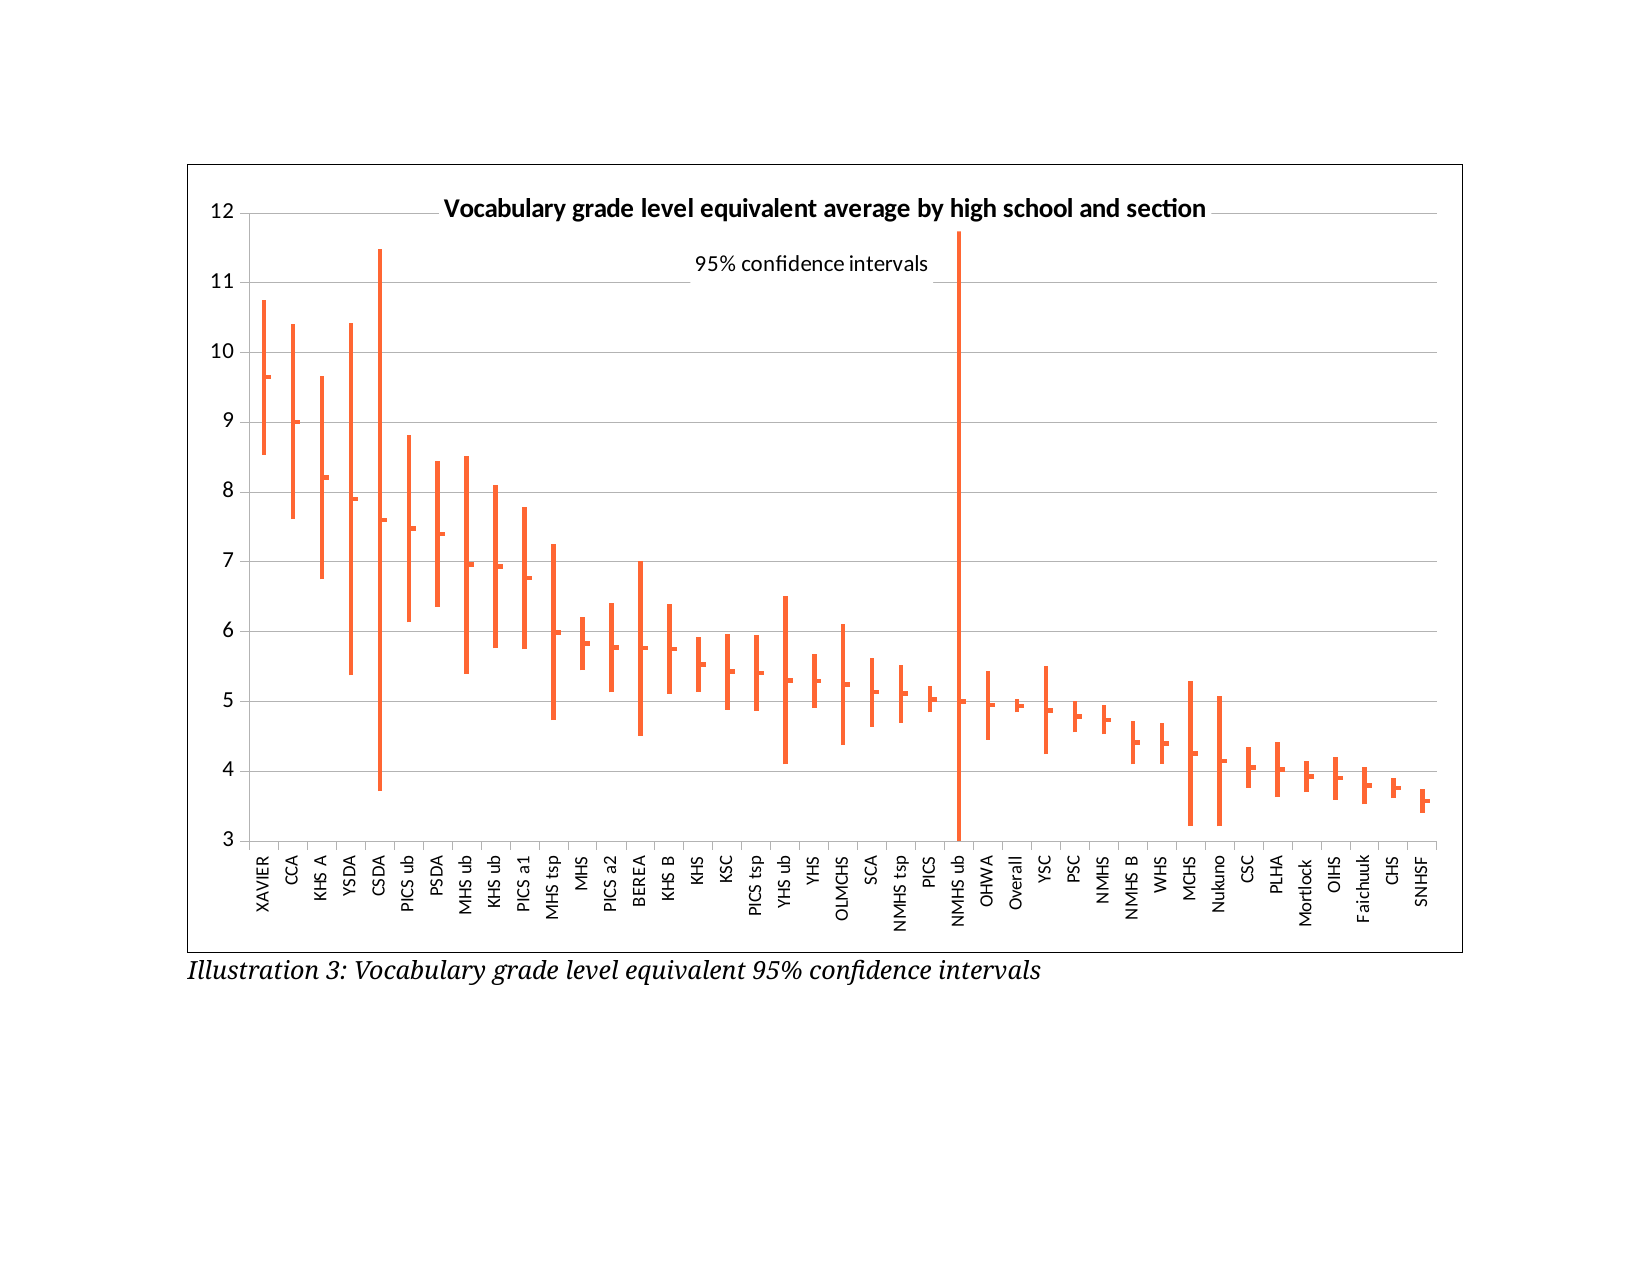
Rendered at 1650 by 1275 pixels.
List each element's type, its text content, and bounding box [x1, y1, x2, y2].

text Illustration 3: Vocabulary grade level equivalent 95% confidence intervals [187, 953, 1463, 986]
